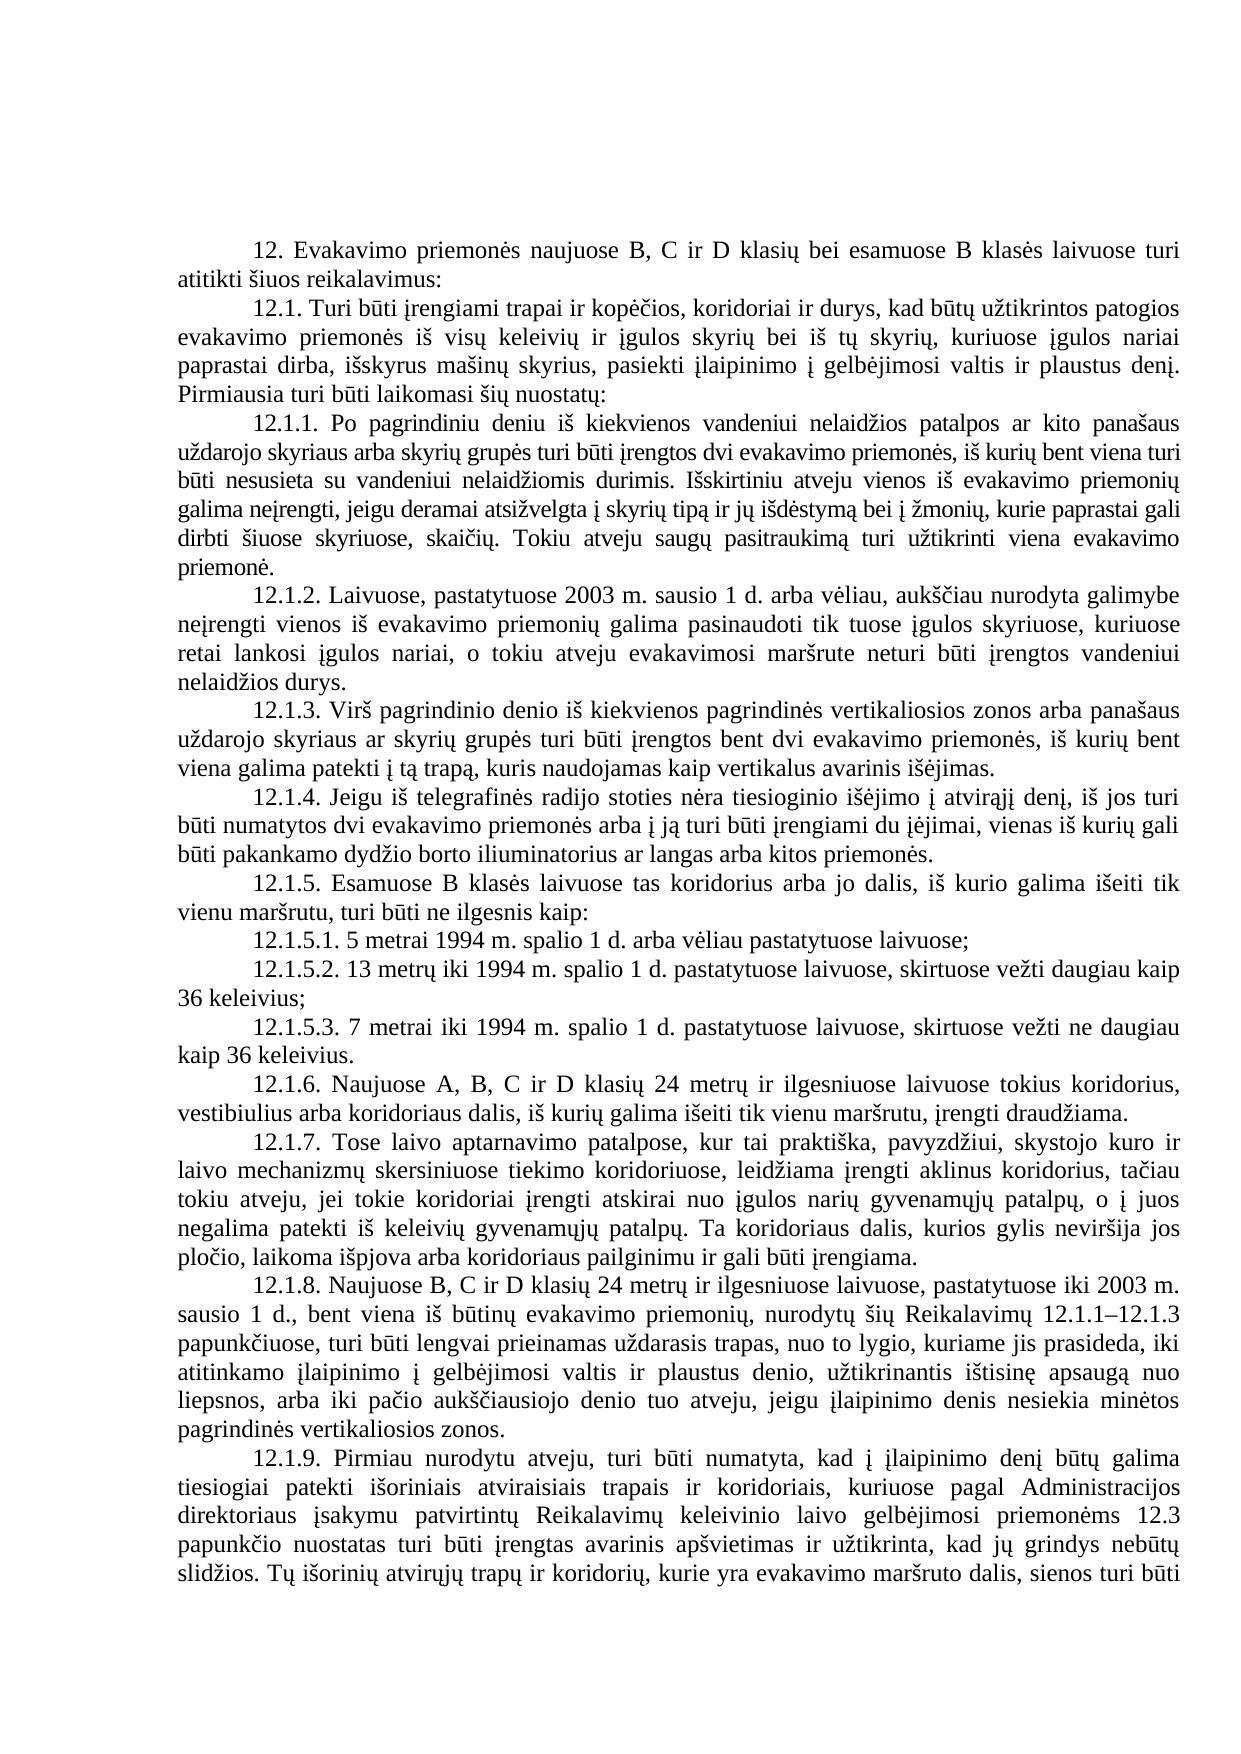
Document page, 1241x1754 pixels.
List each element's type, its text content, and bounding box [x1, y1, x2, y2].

text 12.1.2. Laivuose, pastatytuose 2003 m. sausio 1 d. arba vėliau, aukščiau nurodyta galimybe neįrengti vienos iš evakavimo priemonių galima pasinaudoti tik tuose įgulos skyriuose, kuriuose retai lankosi įgulos nariai, o tokiu atveju evakavimosi maršrute neturi būti įrengtos vandeniui nelaidžios durys. [177, 580, 1181, 695]
text 12.1.5.1. 5 metrai 1994 m. spalio 1 d. arba vėliau pastatytuose laivuose; [177, 925, 1181, 954]
text 12.1.5.2. 13 metrų iki 1994 m. spalio 1 d. pastatytuose laivuose, skirtuose vežti daugiau kaip 36 keleivius; [177, 954, 1181, 1012]
text 12.1.5.3. 7 metrai iki 1994 m. spalio 1 d. pastatytuose laivuose, skirtuose vežti ne daugiau kaip 36 keleivius. [177, 1012, 1181, 1069]
text 12.1.9. Pirmiau nurodytu atveju, turi būti numatyta, kad į įlaipinimo denį būtų galima tiesiogiai patekti išoriniais atviraisiais trapais ir koridoriais, kuriuose pagal Administracijos direktoriaus įsakymu patvirtintų Reikalavimų keleivinio laivo gelbėjimosi priemonėms 12.3 papunkčio nuostatas turi būti įrengtas avarinis apšvietimas ir užtikrinta, kad jų grindys nebūtų slidžios. Tų išorinių atvirųjų trapų ir koridorių, kurie yra evakavimo maršruto dalis, sienos turi būti [177, 1443, 1181, 1587]
text 12.1.4. Jeigu iš telegrafinės radijo stoties nėra tiesioginio išėjimo į atvirąjį denį, iš jos turi būti numatytos dvi evakavimo priemonės arba į ją turi būti įrengiami du įėjimai, vienas iš kurių gali būti pakankamo dydžio borto iliuminatorius ar langas arba kitos priemonės. [177, 782, 1181, 868]
text 12.1.7. Tose laivo aptarnavimo patalpose, kur tai praktiška, pavyzdžiui, skystojo kuro ir laivo mechanizmų skersiniuose tiekimo koridoriuose, leidžiama įrengti aklinus koridorius, tačiau tokiu atveju, jei tokie koridoriai įrengti atskirai nuo įgulos narių gyvenamųjų patalpų, o į juos negalima patekti iš keleivių gyvenamųjų patalpų. Ta koridoriaus dalis, kurios gylis neviršija jos pločio, laikoma išpjova arba koridoriaus pailginimu ir gali būti įrengiama. [177, 1127, 1181, 1270]
text 12.1.1. Po pagrindiniu deniu iš kiekvienos vandeniui nelaidžios patalpos ar kito panašaus uždarojo skyriaus arba skyrių grupės turi būti įrengtos dvi evakavimo priemonės, iš kurių bent viena turi būti nesusieta su vandeniui nelaidžiomis durimis. Išskirtiniu atveju vienos iš evakavimo priemonių galima neįrengti, jeigu deramai atsižvelgta į skyrių tipą ir jų išdėstymą bei į žmonių, kurie paprastai gali dirbti šiuose skyriuose, skaičių. Tokiu atveju saugų pasitraukimą turi užtikrinti viena evakavimo priemonė. [177, 408, 1181, 580]
text 12.1.5. Esamuose B klasės laivuose tas koridorius arba jo dalis, iš kurio galima išeiti tik vienu maršrutu, turi būti ne ilgesnis kaip: [177, 868, 1181, 925]
text 12.1.3. Virš pagrindinio denio iš kiekvienos pagrindinės vertikaliosios zonos arba panašaus uždarojo skyriaus ar skyrių grupės turi būti įrengtos bent dvi evakavimo priemonės, iš kurių bent viena galima patekti į tą trapą, kuris naudojamas kaip vertikalus avarinis išėjimas. [177, 695, 1181, 782]
text 12.1.8. Naujuose B, C ir D klasių 24 metrų ir ilgesniuose laivuose, pastatytuose iki 2003 m. sausio 1 d., bent viena iš būtinų evakavimo priemonių, nurodytų šių Reikalavimų 12.1.1–12.1.3 papunkčiuose, turi būti lengvai prieinamas uždarasis trapas, nuo to lygio, kuriame jis prasideda, iki atitinkamo įlaipinimo į gelbėjimosi valtis ir plaustus denio, užtikrinantis ištisinę apsaugą nuo liepsnos, arba iki pačio aukščiausiojo denio tuo atveju, jeigu įlaipinimo denis nesiekia minėtos pagrindinės vertikaliosios zonos. [177, 1270, 1181, 1443]
text 12. Evakavimo priemonės naujuose B, C ir D klasių bei esamuose B klasės laivuose turi atitikti šiuos reikalavimus: [177, 235, 1181, 293]
text 12.1. Turi būti įrengiami trapai ir kopėčios, koridoriai ir durys, kad būtų užtikrintos patogios evakavimo priemonės iš visų keleivių ir įgulos skyrių bei iš tų skyrių, kuriuose įgulos nariai paprastai dirba, išskyrus mašinų skyrius, pasiekti įlaipinimo į gelbėjimosi valtis ir plaustus denį. Pirmiausia turi būti laikomasi šių nuostatų: [177, 293, 1181, 408]
text 12.1.6. Naujuose A, B, C ir D klasių 24 metrų ir ilgesniuose laivuose tokius koridorius, vestibiulius arba koridoriaus dalis, iš kurių galima išeiti tik vienu maršrutu, įrengti draudžiama. [177, 1069, 1181, 1127]
